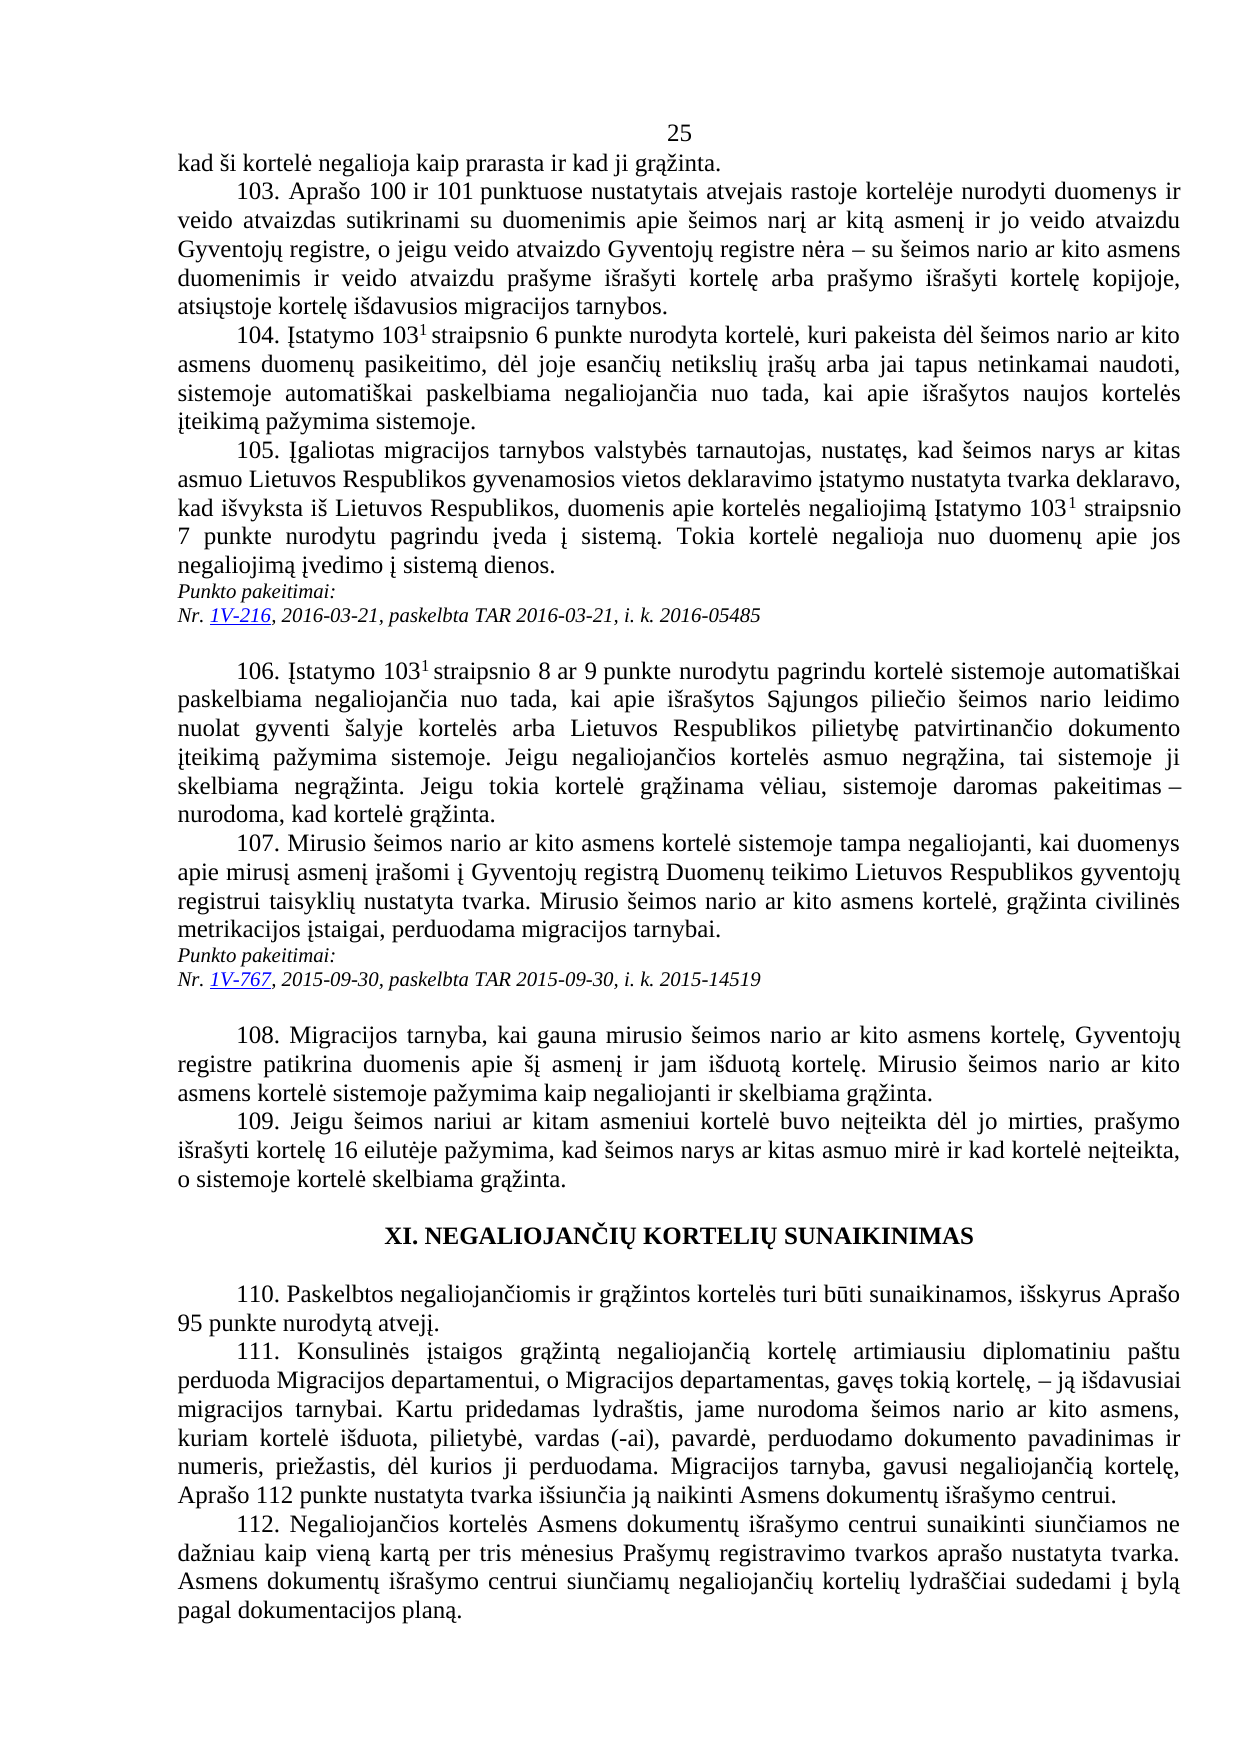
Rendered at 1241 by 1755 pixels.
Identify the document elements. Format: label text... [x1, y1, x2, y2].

text Nr. 1V-216, 2016-03-21, paskelbta TAR 2016-03-21, i. k. 2016-05485 [177, 603, 1181, 627]
text 110. Paskelbtos negaliojančiomis ir grąžintos kortelės turi būti sunaikinamos, išskyrus Aprašo 95 punkte nurodytą atvejį. [177, 1279, 1181, 1336]
text 105. Įgaliotas migracijos tarnybos valstybės tarnautojas, nustatęs, kad šeimos narys ar kitas asmuo Lietuvos Respublikos gyvenamosios vietos deklaravimo įstatymo nustatyta tvarka deklaravo, kad išvyksta iš Lietuvos Respublikos, duomenis apie kortelės negaliojimą Įstatymo 1031 straipsnio 7 punkte nurodytu pagrindu įveda į sistemą. Tokia kortelė negalioja nuo duomenų apie jos negaliojimą įvedimo į sistemą dienos. [177, 435, 1181, 579]
text kad ši kortelė negalioja kaip prarasta ir kad ji grąžinta. [177, 148, 1181, 176]
text 112. Negaliojančios kortelės Asmens dokumentų išrašymo centrui sunaikinti siunčiamos ne dažniau kaip vieną kartą per tris mėnesius Prašymų registravimo tvarkos aprašo nustatyta tvarka. Asmens dokumentų išrašymo centrui siunčiamų negaliojančių kortelių lydraščiai sudedami į bylą pagal dokumentacijos planą. [177, 1509, 1181, 1624]
text Punkto pakeitimai: [177, 579, 1181, 603]
text 111. Konsulinės įstaigos grąžintą negaliojančią kortelę artimiausiu diplomatiniu paštu perduoda Migracijos departamentui, o Migracijos departamentas, gavęs tokią kortelę, – ją išdavusiai migracijos tarnybai. Kartu pridedamas lydraštis, jame nurodoma šeimos nario ar kito asmens, kuriam kortelė išduota, pilietybė, vardas (-ai), pavardė, perduodamo dokumento pavadinimas ir numeris, priežastis, dėl kurios ji perduodama. Migracijos tarnyba, gavusi negaliojančią kortelę, Aprašo 112 punkte nustatyta tvarka išsiunčia ją naikinti Asmens dokumentų išrašymo centrui. [177, 1336, 1181, 1509]
text 104. Įstatymo 1031 straipsnio 6 punkte nurodyta kortelė, kuri pakeista dėl šeimos nario ar kito asmens duomenų pasikeitimo, dėl joje esančių netikslių įrašų arba jai tapus netinkamai naudoti, sistemoje automatiškai paskelbiama negaliojančia nuo tada, kai apie išrašytos naujos kortelės įteikimą pažymima sistemoje. [177, 320, 1181, 435]
text Nr. 1V-767, 2015-09-30, paskelbta TAR 2015-09-30, i. k. 2015-14519 [177, 967, 1181, 991]
text 109. Jeigu šeimos nariui ar kitam asmeniui kortelė buvo neįteikta dėl jo mirties, prašymo išrašyti kortelę 16 eilutėje pažymima, kad šeimos narys ar kitas asmuo mirė ir kad kortelė neįteikta, o sistemoje kortelė skelbiama grąžinta. [177, 1106, 1181, 1193]
text 107. Mirusio šeimos nario ar kito asmens kortelė sistemoje tampa negaliojanti, kai duomenys apie mirusį asmenį įrašomi į Gyventojų registrą Duomenų teikimo Lietuvos Respublikos gyventojų registrui taisyklių nustatyta tvarka. Mirusio šeimos nario ar kito asmens kortelė, grąžinta civilinės metrikacijos įstaigai, perduodama migracijos tarnybai. [177, 828, 1181, 943]
text Punkto pakeitimai: [177, 943, 1181, 967]
text XI. NEGALIOJANČIŲ KORTELIŲ SUNAIKINIMAS [177, 1221, 1181, 1250]
text 103. Aprašo 100 ir 101 punktuose nustatytais atvejais rastoje kortelėje nurodyti duomenys ir veido atvaizdas sutikrinami su duomenimis apie šeimos narį ar kitą asmenį ir jo veido atvaizdu Gyventojų registre, o jeigu veido atvaizdo Gyventojų registre nėra – su šeimos nario ar kito asmens duomenimis ir veido atvaizdu prašyme išrašyti kortelę arba prašymo išrašyti kortelę kopijoje, atsiųstoje kortelę išdavusios migracijos tarnybos. [177, 176, 1181, 320]
text 108. Migracijos tarnyba, kai gauna mirusio šeimos nario ar kito asmens kortelę, Gyventojų registre patikrina duomenis apie šį asmenį ir jam išduotą kortelę. Mirusio šeimos nario ar kito asmens kortelė sistemoje pažymima kaip negaliojanti ir skelbiama grąžinta. [177, 1020, 1181, 1106]
text 106. Įstatymo 1031 straipsnio 8 ar 9 punkte nurodytu pagrindu kortelė sistemoje automatiškai paskelbiama negaliojančia nuo tada, kai apie išrašytos Sąjungos piliečio šeimos nario leidimo nuolat gyventi šalyje kortelės arba Lietuvos Respublikos pilietybę patvirtinančio dokumento įteikimą pažymima sistemoje. Jeigu negaliojančios kortelės asmuo negrąžina, tai sistemoje ji skelbiama negrąžinta. Jeigu tokia kortelė grąžinama vėliau, sistemoje daromas pakeitimas – nurodoma, kad kortelė grąžinta. [177, 656, 1181, 828]
